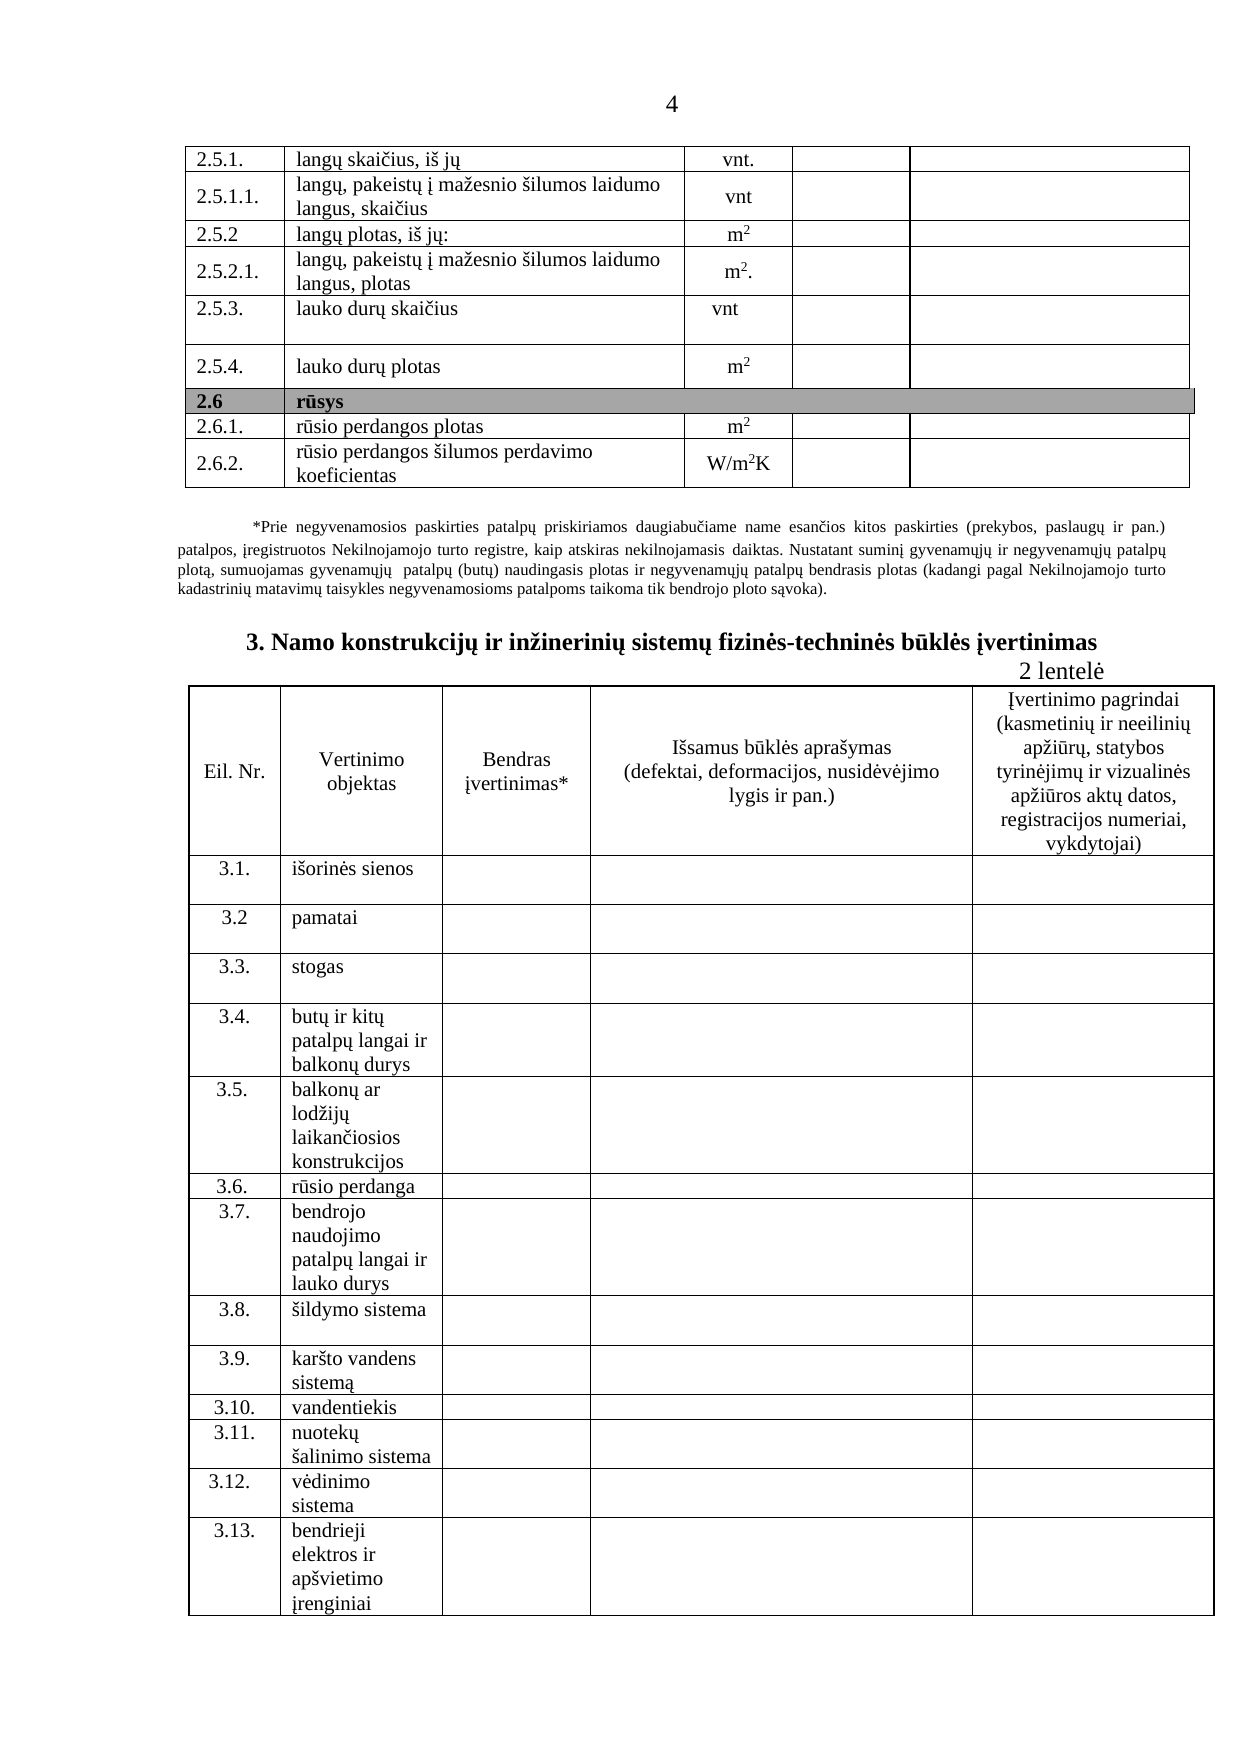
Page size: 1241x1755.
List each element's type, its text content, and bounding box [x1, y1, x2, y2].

table_cell bendrieji elektros ir apšvietimo įrenginiai [281, 1518, 442, 1614]
table_cell butų ir kitų patalpų langai ir balkonų durys [281, 1004, 442, 1076]
table_cell [443, 1296, 590, 1344]
table_cell [973, 1199, 1213, 1295]
table_cell [443, 1004, 590, 1076]
table_cell bendrojo naudojimo patalpų langai ir lauko durys [281, 1199, 442, 1295]
table_cell [443, 1077, 590, 1173]
table_header Eil. Nr. [190, 687, 280, 855]
table_header Bendras įvertinimas* [443, 687, 590, 855]
table_cell 3.13. [190, 1518, 280, 1614]
table_cell [591, 1346, 972, 1394]
table_cell lauko durų skaičius [285, 296, 684, 344]
table_cell [911, 414, 1189, 438]
table_cell 3.11. [190, 1420, 280, 1468]
table_cell 3.3. [190, 954, 280, 1002]
table_cell m2 [685, 221, 792, 246]
table_cell karšto vandens sistemą [281, 1346, 442, 1394]
table_cell [443, 1518, 590, 1614]
table_header Įvertinimo pagrindai (kasmetinių ir neeilinių apžiūrų, statybos tyrinėjimų ir vizualinės apžiūros aktų datos, registracijos numeriai, vykdytojai) [973, 687, 1213, 855]
table_cell [443, 954, 590, 1002]
table_cell [973, 1469, 1213, 1517]
table_cell vėdinimo sistema [281, 1469, 442, 1517]
table_cell [443, 1199, 590, 1295]
table_cell [591, 1174, 972, 1198]
table_cell langų plotas, iš jų: [285, 221, 684, 246]
table_cell [911, 296, 1189, 344]
table_cell vandentiekis [281, 1395, 442, 1419]
table_cell [591, 1199, 972, 1295]
table_cell [911, 221, 1189, 246]
table_cell [973, 905, 1213, 953]
table_cell 2.5.3. [186, 296, 284, 344]
table_cell 3.1. [190, 856, 280, 904]
table_cell [1190, 246, 1194, 295]
table_cell [591, 1395, 972, 1419]
table_cell [793, 221, 909, 246]
table_cell [973, 1395, 1213, 1419]
table_cell [911, 172, 1189, 220]
table_cell [443, 1469, 590, 1517]
table_cell [973, 1518, 1213, 1614]
table_cell 3.4. [190, 1004, 280, 1076]
table_cell 2.5.1. [186, 147, 284, 171]
table_cell 3.2 [190, 905, 280, 953]
table_header Išsamus būklės aprašymas (defektai, deformacijos, nusidėvėjimo lygis ir pan.) [591, 687, 972, 855]
table_cell [793, 247, 909, 295]
table_cell [973, 1077, 1213, 1173]
table_cell [973, 1296, 1213, 1344]
table_cell [1190, 344, 1194, 387]
table_cell [973, 954, 1213, 1002]
table_cell [591, 1518, 972, 1614]
table_cell [443, 1395, 590, 1419]
table_cell [591, 1420, 972, 1468]
table_cell 3.6. [190, 1174, 280, 1198]
table_cell [591, 1004, 972, 1076]
table_cell 3.9. [190, 1346, 280, 1394]
table_cell [591, 905, 972, 953]
table_cell 2.6.2. [186, 439, 284, 487]
table_cell rūsys [285, 388, 1194, 413]
text 2 lentelė [177, 656, 1167, 684]
table_cell 2.5.4. [186, 345, 284, 387]
table_cell 3.5. [190, 1077, 280, 1173]
table_cell [443, 905, 590, 953]
table_cell 2.5.1.1. [186, 172, 284, 220]
table_cell [1190, 146, 1194, 171]
table_cell nuotekų šalinimo sistema [281, 1420, 442, 1468]
table_cell išorinės sienos [281, 856, 442, 904]
table_cell [443, 1420, 590, 1468]
table_cell langų, pakeistų į mažesnio šilumos laidumo langus, plotas [285, 247, 684, 295]
table_cell [591, 1469, 972, 1517]
table_cell pamatai [281, 905, 442, 953]
table_cell 3.8. [190, 1296, 280, 1344]
table_cell [793, 414, 909, 438]
table_cell vnt. [685, 147, 792, 171]
table_cell stogas [281, 954, 442, 1002]
text 3. Namo konstrukcijų ir inžinerinių sistemų fizinės-techninės būklės įvertinimas [177, 627, 1167, 656]
table_cell rūsio perdanga [281, 1174, 442, 1198]
table_cell [793, 296, 909, 344]
table_cell [443, 1346, 590, 1394]
table_cell [1190, 295, 1194, 344]
table_cell [973, 856, 1213, 904]
table_cell [591, 1296, 972, 1344]
table_cell rūsio perdangos plotas [285, 414, 684, 438]
table_cell [591, 856, 972, 904]
table_cell 2.5.2 [186, 221, 284, 246]
table_cell rūsio perdangos šilumos perdavimo koeficientas [285, 439, 684, 487]
table_cell W/m2K [685, 439, 792, 487]
table_cell vnt [685, 172, 792, 220]
table_cell balkonų ar lodžijų laikančiosios konstrukcijos [281, 1077, 442, 1173]
text *Prie negyvenamosios paskirties patalpų priskiriamos daugiabučiame name esančios kitos paskirties (prekybos, paslaugų ir pan.) patalpos, įregistruotos Nekilnojamojo turto registre, kaip atskiras nekilnojamasis daiktas. Nustatant suminį gyvenamųjų ir negyvenamųjų patalpų plotą, sumuojamas gyvenamųjų patalpų (butų) naudingasis plotas ir negyvenamųjų patalpų bendrasis plotas (kadangi pagal Nekilnojamojo turto kadastrinių matavimų taisykles negyvenamosioms patalpoms taikoma tik bendrojo ploto sąvoka). [177, 517, 1167, 598]
table_cell [911, 439, 1189, 487]
table_cell vnt [685, 296, 792, 344]
table_header Vertinimo objektas [281, 687, 442, 855]
table_cell [443, 1174, 590, 1198]
table_cell [1190, 220, 1194, 246]
table_cell [1190, 414, 1194, 438]
table_cell langų, pakeistų į mažesnio šilumos laidumo langus, skaičius [285, 172, 684, 220]
table_cell 3.10. [190, 1395, 280, 1419]
table_cell m2 [685, 345, 792, 387]
table_cell [973, 1420, 1213, 1468]
table_cell [793, 172, 909, 220]
table_cell [1190, 171, 1194, 220]
table_cell [793, 439, 909, 487]
table_cell [911, 247, 1189, 295]
table_cell [443, 856, 590, 904]
table_cell lauko durų plotas [285, 345, 684, 387]
table_cell šildymo sistema [281, 1296, 442, 1344]
table_cell [793, 147, 909, 171]
table_cell langų skaičius, iš jų [285, 147, 684, 171]
table_cell m2. [685, 247, 792, 295]
table_cell [973, 1174, 1213, 1198]
table_cell [973, 1346, 1213, 1394]
table_cell [1190, 438, 1194, 487]
table_cell 2.6 [186, 389, 284, 413]
table_cell [591, 1077, 972, 1173]
table_cell 3.12. [190, 1469, 280, 1517]
table_cell [591, 954, 972, 1002]
table_cell [793, 345, 909, 387]
table_cell [973, 1004, 1213, 1076]
table_cell 2.6.1. [186, 414, 284, 438]
table_cell [911, 147, 1189, 171]
table_cell 3.7. [190, 1199, 280, 1295]
table_cell [911, 345, 1189, 387]
table_cell m2 [685, 414, 792, 438]
table_cell 2.5.2.1. [186, 247, 284, 295]
